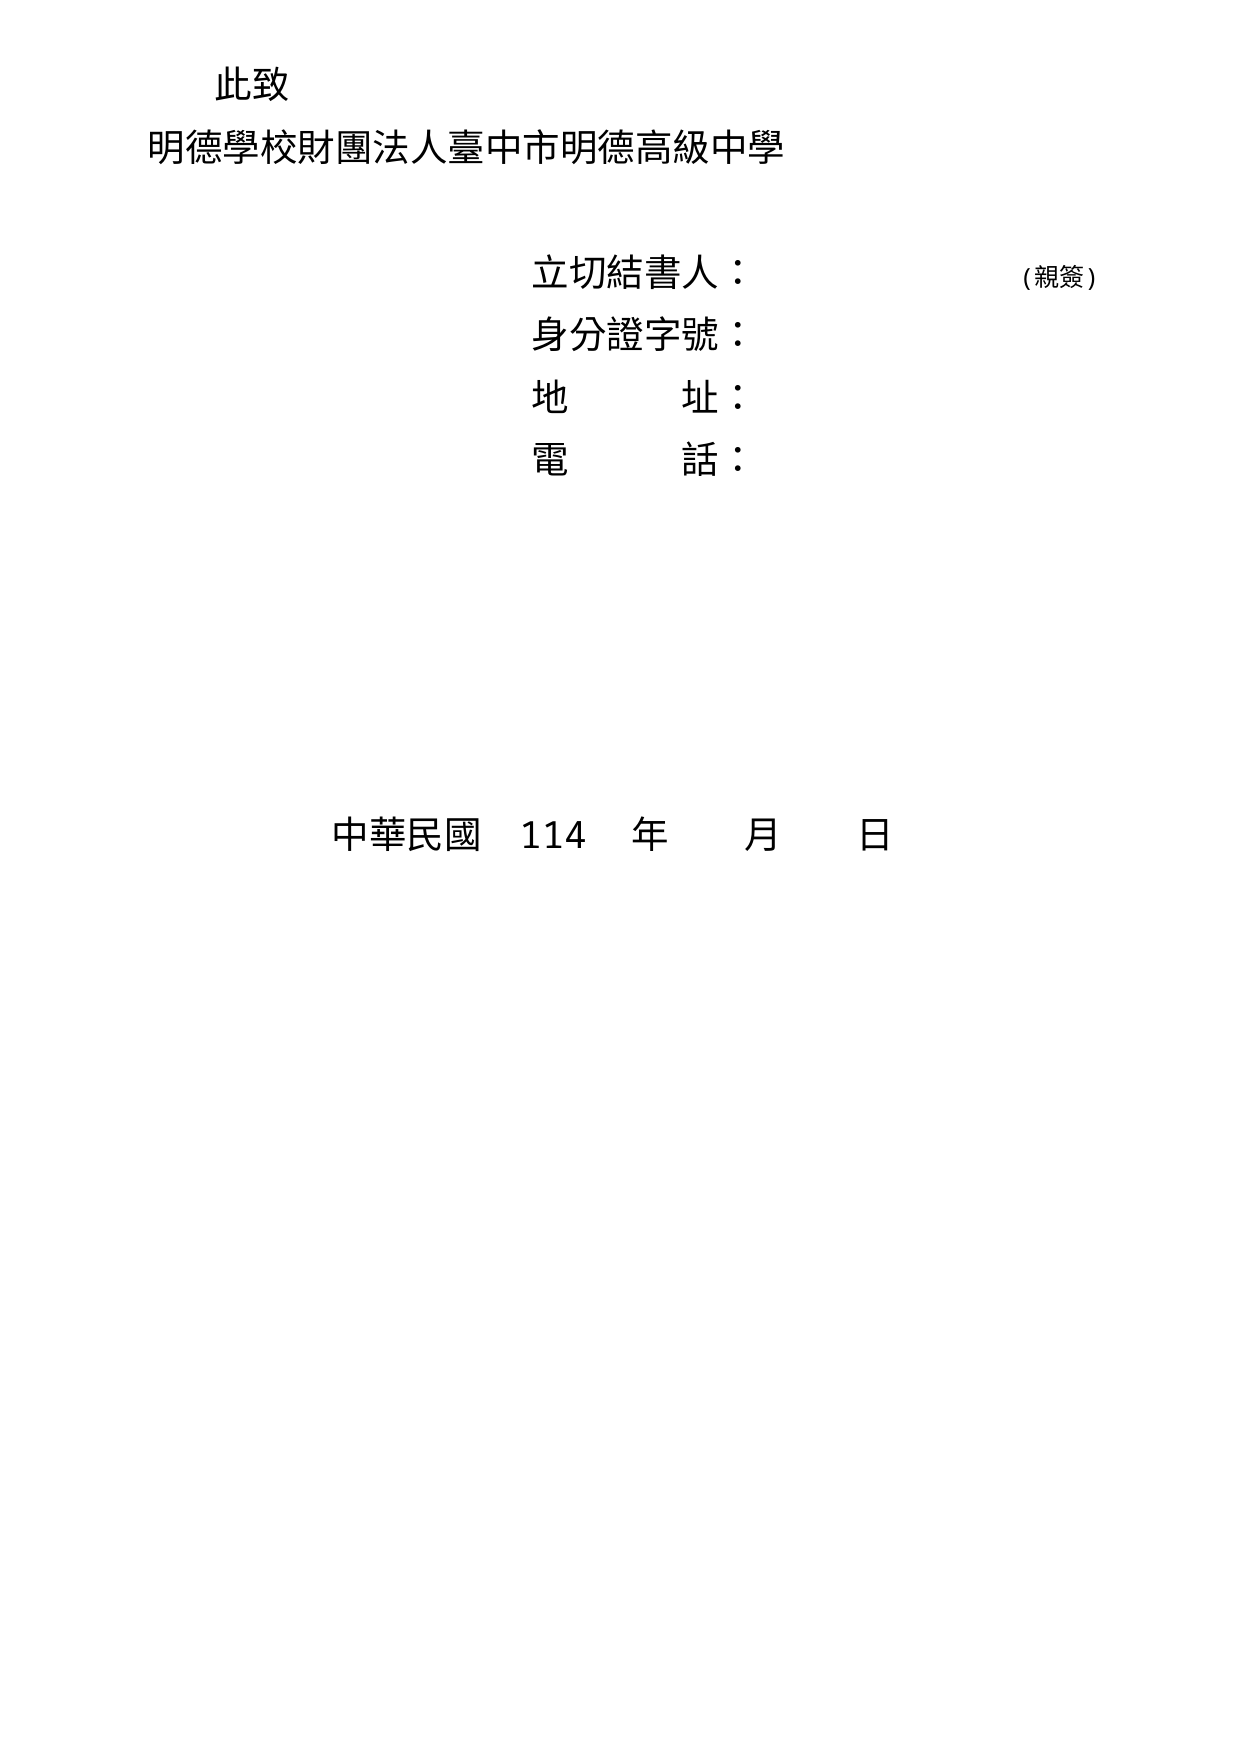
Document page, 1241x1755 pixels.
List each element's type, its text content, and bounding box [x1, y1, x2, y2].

text 立切結書人： (親簽) [532, 228, 1107, 291]
text 地 址： [532, 353, 1107, 416]
text 電 話： [532, 416, 1107, 478]
text 此致 [148, 41, 1107, 103]
text 身分證字號： [532, 291, 1107, 353]
text 明德學校財團法人臺中市明德高級中學 [148, 103, 1107, 166]
text 中華民國 114 年 月 日 [133, 791, 1093, 853]
